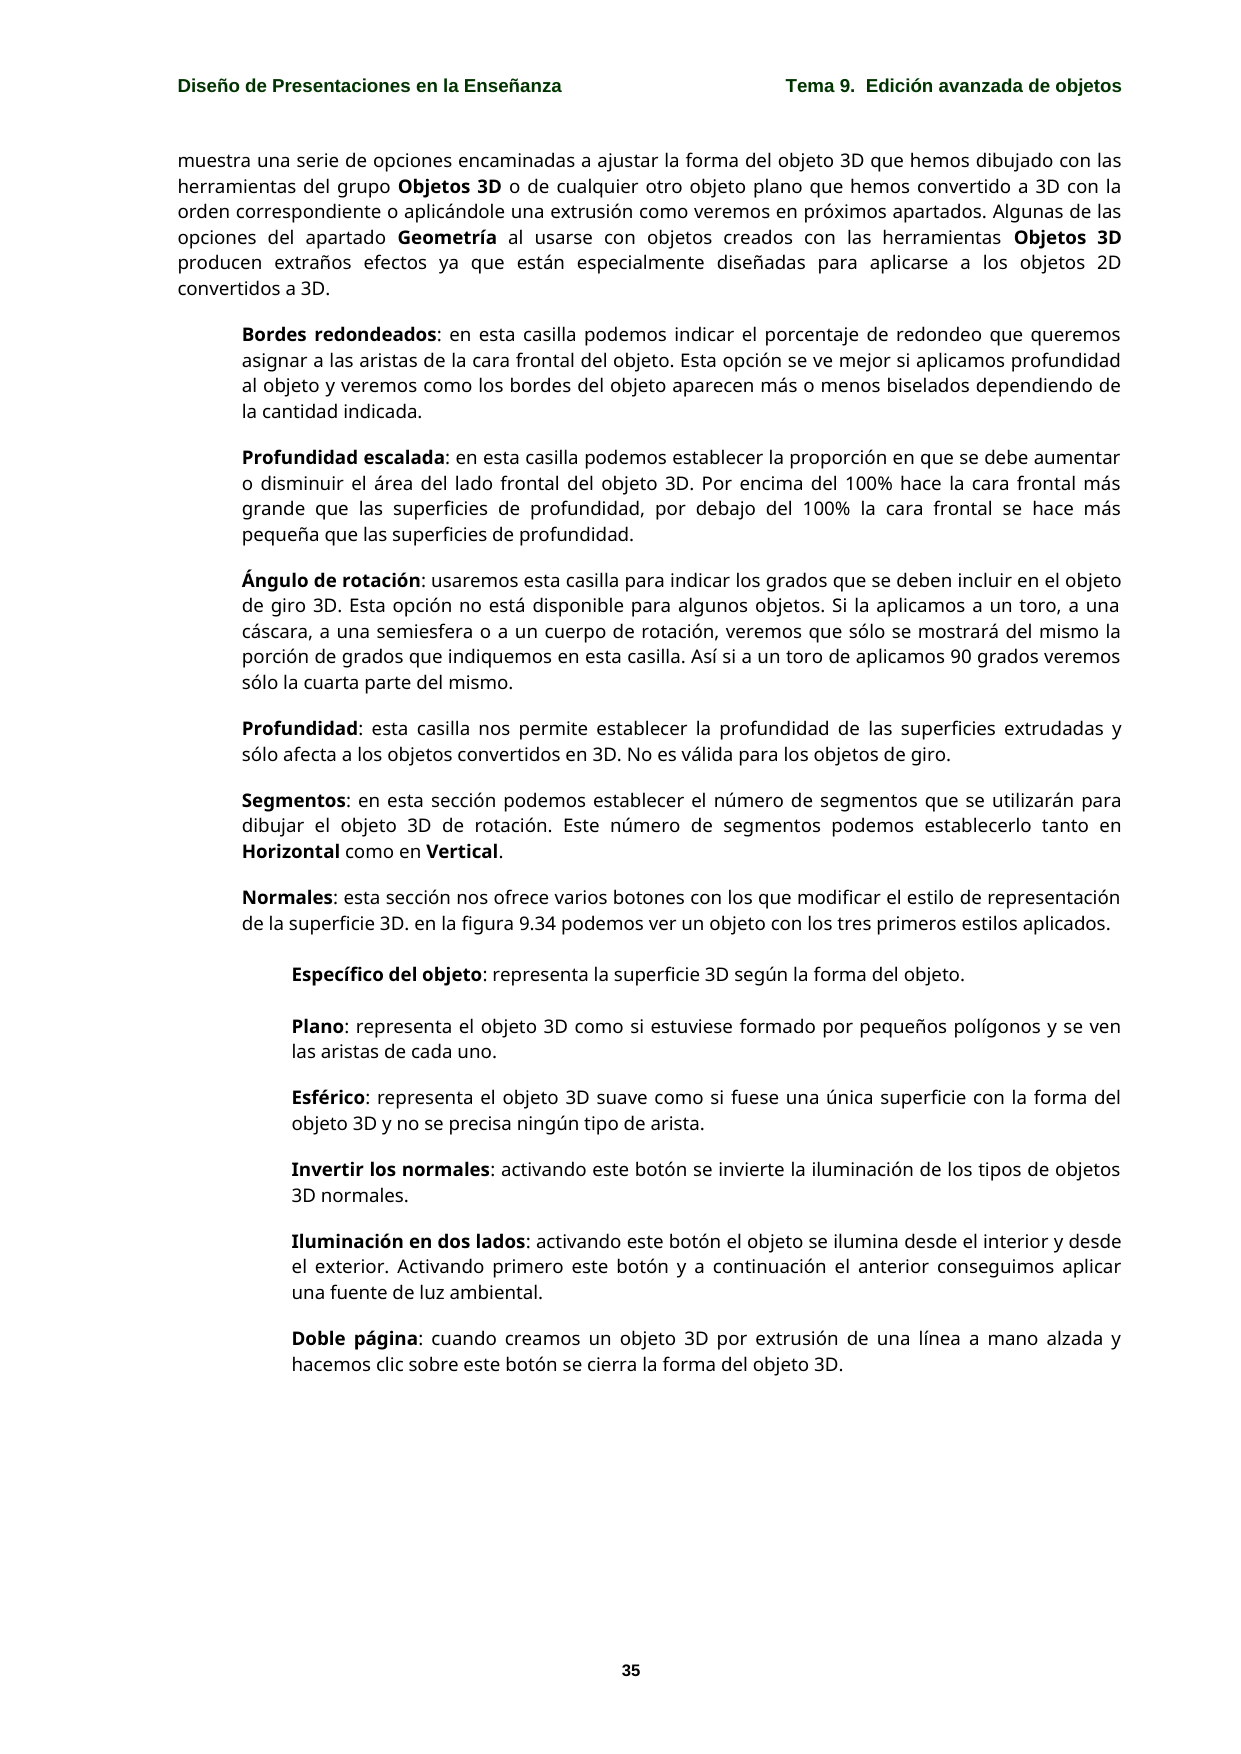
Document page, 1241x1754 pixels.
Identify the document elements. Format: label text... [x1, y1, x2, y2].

table_cell [210, 1064, 242, 1085]
table_cell [210, 956, 242, 992]
table_cell [177, 992, 210, 1013]
table_cell [242, 546, 1122, 567]
table_cell [242, 956, 291, 992]
table_cell [210, 1326, 242, 1377]
table_cell [177, 885, 210, 936]
table_cell [242, 864, 1122, 884]
table_cell Plano: representa el objeto 3D como si estuviese formado por pequeños polígonos y se ven las aristas de cada uno. [291, 1013, 1122, 1064]
table_cell [242, 695, 1122, 715]
table_cell Doble página: cuando creamos un objeto 3D por extrusión de una línea a mano alzada y hacemos clic sobre este botón se cierra la forma del objeto 3D. [291, 1326, 1122, 1377]
table_cell [177, 444, 210, 546]
table_cell [177, 1305, 210, 1326]
table_cell [177, 1228, 210, 1305]
table_cell [177, 787, 210, 864]
table_cell [210, 444, 242, 546]
table_cell [210, 567, 242, 695]
table_cell Profundidad escalada: en esta casilla podemos establecer la proporción en que se debe aumentar o disminuir el área del lado frontal del objeto 3D. Por encima del 100% hace la cara frontal más grande que las superficies de profundidad, por debajo del 100% la cara frontal se hace más pequeña que las superficies de profundidad. [242, 444, 1122, 546]
table_cell Normales: esta sección nos ofrece varios botones con los que modificar el estilo de representación de la superficie 3D. en la figura 9.34 podemos ver un objeto con los tres primeros estilos aplicados. [242, 885, 1122, 936]
table_cell [210, 864, 242, 884]
table_cell [177, 1136, 210, 1156]
table_cell [210, 1228, 242, 1305]
table_cell [242, 1208, 1122, 1228]
table_cell Iluminación en dos lados: activando este botón el objeto se ilumina desde el interior y desde el exterior. Activando primero este botón y a continuación el anterior conseguimos aplicar una fuente de luz ambiental. [291, 1228, 1122, 1305]
table_cell [210, 1085, 242, 1136]
table_cell [177, 1390, 1122, 1404]
table_cell Bordes redondeados: en esta casilla podemos indicar el porcentaje de redondeo que queremos asignar a las aristas de la cara frontal del objeto. Esta opción se ve mejor si aplicamos profundidad al objeto y veremos como los bordes del objeto aparecen más o menos biselados dependiendo de la cantidad indicada. [242, 321, 1122, 423]
table_cell [210, 766, 242, 787]
table_cell [242, 992, 1122, 1013]
table_cell Invertir los normales: activando este botón se invierte la iluminación de los tipos de objetos 3D normales. [291, 1156, 1122, 1207]
table_cell [210, 1136, 242, 1156]
table_cell [242, 1136, 1122, 1156]
table_cell [177, 695, 210, 715]
table_cell Ángulo de rotación: usaremos esta casilla para indicar los grados que se deben incluir en el objeto de giro 3D. Esta opción no está disponible para algunos objetos. Si la aplicamos a un toro, a una cáscara, a una semiesfera o a un cuerpo de rotación, veremos que sólo se mostrará del mismo la porción de grados que indiquemos en esta casilla. Así si a un toro de aplicamos 90 grados veremos sólo la cuarta parte del mismo. [242, 567, 1122, 695]
table_cell [242, 424, 1122, 444]
table_cell [210, 1013, 242, 1064]
table_cell [210, 695, 242, 715]
table_cell [177, 936, 210, 956]
table_cell [177, 1156, 210, 1207]
table_cell [177, 321, 210, 423]
table_cell [177, 864, 210, 884]
table_cell [177, 1208, 210, 1228]
table_cell [242, 1228, 291, 1305]
table_cell [177, 546, 210, 567]
table_cell Segmentos: en esta sección podemos establecer el número de segmentos que se utilizarán para dibujar el objeto 3D de rotación. Este número de segmentos podemos establecerlo tanto en Horizontal como en Vertical. [242, 787, 1122, 864]
table_cell [177, 301, 1122, 321]
table_cell [177, 567, 210, 695]
table_cell [177, 1013, 210, 1064]
table_cell [177, 1326, 210, 1377]
table_cell [242, 1085, 291, 1136]
table_cell muestra una serie de opciones encaminadas a ajustar la forma del objeto 3D que hemos dibujado con las herramientas del grupo Objetos 3D o de cualquier otro objeto plano que hemos convertido a 3D con la orden correspondiente o aplicándole una extrusión como veremos en próximos apartados. Algunas de las opciones del apartado Geometría al usarse con objetos creados con las herramientas Objetos 3D producen extraños efectos ya que están especialmente diseñadas para aplicarse a los objetos 2D convertidos a 3D. [177, 148, 1122, 301]
table_cell [177, 956, 210, 992]
table_cell [242, 766, 1122, 787]
table_cell [210, 546, 242, 567]
table_cell [242, 1326, 291, 1377]
table_cell [177, 1377, 1122, 1390]
table_cell [210, 1208, 242, 1228]
table_cell [242, 1305, 1122, 1326]
table_cell [210, 787, 242, 864]
table_cell [242, 1013, 291, 1064]
table_cell Específico del objeto: representa la superficie 3D según la forma del objeto. [291, 956, 1122, 992]
table_cell [210, 936, 242, 956]
table_cell [177, 1085, 210, 1136]
table_cell [242, 1156, 291, 1207]
table_cell [177, 715, 210, 766]
table_cell [177, 1404, 1122, 1418]
table_cell [210, 992, 242, 1013]
table_cell [177, 424, 210, 444]
table_cell [177, 1418, 1122, 1598]
table_cell [177, 1064, 210, 1085]
table_cell [242, 936, 1122, 956]
table_cell [210, 715, 242, 766]
table_cell [242, 1064, 1122, 1085]
table_cell [210, 885, 242, 936]
table_cell [177, 766, 210, 787]
table_cell [210, 1305, 242, 1326]
table_cell [210, 424, 242, 444]
table_cell [210, 1156, 242, 1207]
table_cell [210, 321, 242, 423]
table_cell Profundidad: esta casilla nos permite establecer la profundidad de las superficies extrudadas y sólo afecta a los objetos convertidos en 3D. No es válida para los objetos de giro. [242, 715, 1122, 766]
table_cell Esférico: representa el objeto 3D suave como si fuese una única superficie con la forma del objeto 3D y no se precisa ningún tipo de arista. [291, 1085, 1122, 1136]
